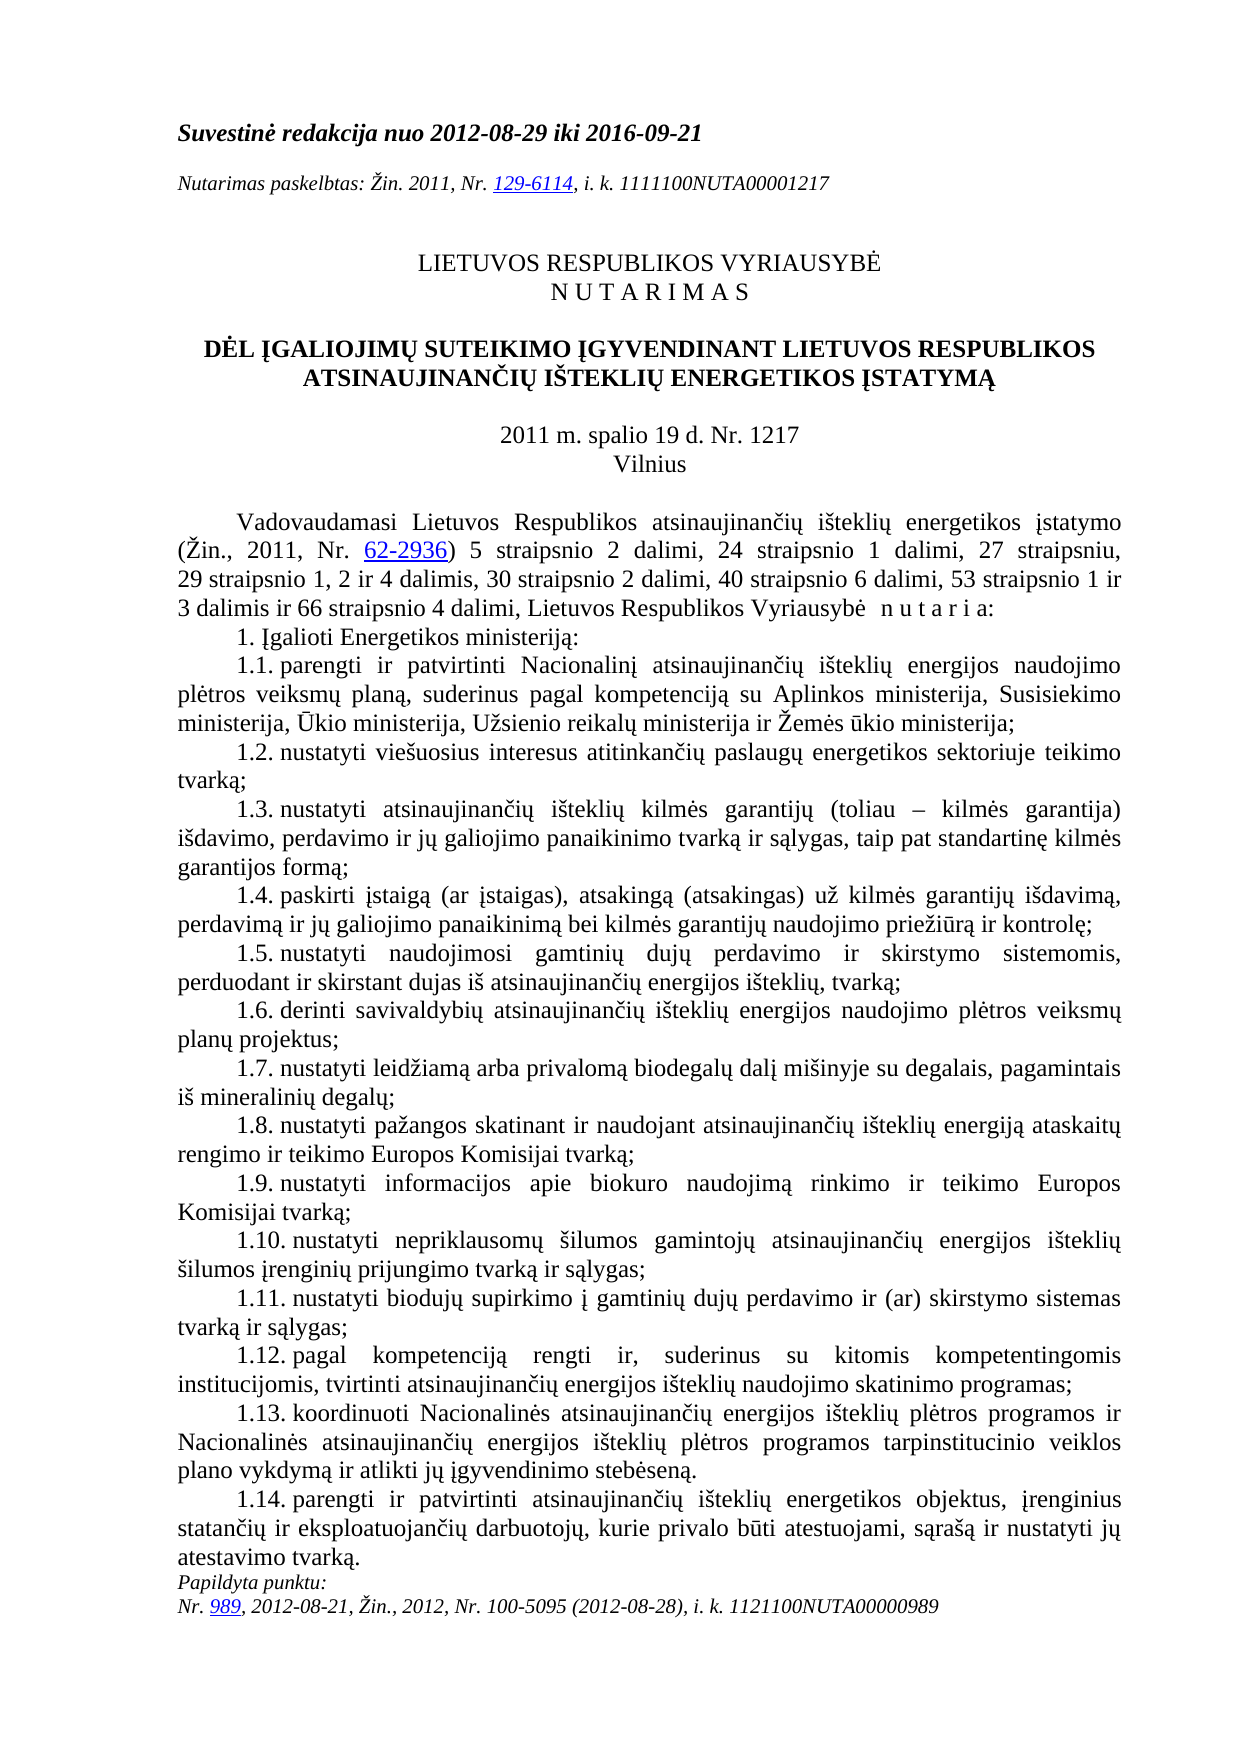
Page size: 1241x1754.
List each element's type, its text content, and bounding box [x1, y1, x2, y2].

text 1.2. nustatyti viešuosius interesus atitinkančių paslaugų energetikos sektoriuje teikimo tvarką; [177, 737, 1122, 794]
text 1.12. pagal kompetenciją rengti ir, suderinus su kitomis kompetentingomis institucijomis, tvirtinti atsinaujinančių energijos išteklių naudojimo skatinimo programas; [177, 1340, 1122, 1398]
text 2011 m. spalio 19 d. Nr. 1217 [177, 420, 1122, 449]
text Suvestinė redakcija nuo 2012-08-29 iki 2016-09-21 [177, 118, 1122, 147]
text 1.7. nustatyti leidžiamą arba privalomą biodegalų dalį mišinyje su degalais, pagamintais iš mineralinių degalų; [177, 1053, 1122, 1110]
text Nutarimas paskelbtas: Žin. 2011, Nr. 129-6114, i. k. 1111100NUTA00001217 [177, 171, 1122, 195]
text Vadovaudamasi Lietuvos Respublikos atsinaujinančių išteklių energetikos įstatymo (Žin., 2011, Nr. 62-2936) 5 straipsnio 2 dalimi, 24 straipsnio 1 dalimi, 27 straipsniu, 29 straipsnio 1, 2 ir 4 dalimis, 30 straipsnio 2 dalimi, 40 straipsnio 6 dalimi, 53 straipsnio 1 ir 3 dalimis ir 66 straipsnio 4 dalimi, Lietuvos Respublikos Vyriausybė nutaria: [177, 507, 1122, 622]
text 1. Įgalioti Energetikos ministeriją: [177, 622, 1122, 650]
text 1.4. paskirti įstaigą (ar įstaigas), atsakingą (atsakingas) už kilmės garantijų išdavimą, perdavimą ir jų galiojimo panaikinimą bei kilmės garantijų naudojimo priežiūrą ir kontrolę; [177, 880, 1122, 938]
text Nr. 989, 2012-08-21, Žin., 2012, Nr. 100-5095 (2012-08-28), i. k. 1121100NUTA00000989 [177, 1594, 1122, 1618]
text 1.9. nustatyti informacijos apie biokuro naudojimą rinkimo ir teikimo Europos Komisijai tvarką; [177, 1168, 1122, 1225]
text Lietuvos Respublikos Vyriausybė [177, 248, 1122, 277]
text 1.5. nustatyti naudojimosi gamtinių dujų perdavimo ir skirstymo sistemomis, perduodant ir skirstant dujas iš atsinaujinančių energijos išteklių, tvarką; [177, 938, 1122, 995]
text 1.1. parengti ir patvirtinti Nacionalinį atsinaujinančių išteklių energijos naudojimo plėtros veiksmų planą, suderinus pagal kompetenciją su Aplinkos ministerija, Susisiekimo ministerija, Ūkio ministerija, Užsienio reikalų ministerija ir Žemės ūkio ministerija; [177, 650, 1122, 737]
text Vilnius [177, 449, 1122, 478]
text NUTARIMAS [177, 277, 1122, 305]
text 1.3. nustatyti atsinaujinančių išteklių kilmės garantijų (toliau – kilmės garantija) išdavimo, perdavimo ir jų galiojimo panaikinimo tvarką ir sąlygas, taip pat standartinę kilmės garantijos formą; [177, 794, 1122, 880]
text 1.8. nustatyti pažangos skatinant ir naudojant atsinaujinančių išteklių energiją ataskaitų rengimo ir teikimo Europos Komisijai tvarką; [177, 1110, 1122, 1168]
text 1.10. nustatyti nepriklausomų šilumos gamintojų atsinaujinančių energijos išteklių šilumos įrenginių prijungimo tvarką ir sąlygas; [177, 1225, 1122, 1283]
text 1.14. parengti ir patvirtinti atsinaujinančių išteklių energetikos objektus, įrenginius statančių ir eksploatuojančių darbuotojų, kurie privalo būti atestuojami, sąrašą ir nustatyti jų atestavimo tvarką. [177, 1484, 1122, 1570]
text 1.13. koordinuoti Nacionalinės atsinaujinančių energijos išteklių plėtros programos ir Nacionalinės atsinaujinančių energijos išteklių plėtros programos tarpinstitucinio veiklos plano vykdymą ir atlikti jų įgyvendinimo stebėseną. [177, 1398, 1122, 1484]
text 1.11. nustatyti biodujų supirkimo į gamtinių dujų perdavimo ir (ar) skirstymo sistemas tvarką ir sąlygas; [177, 1283, 1122, 1340]
text DĖL ĮGALIOJIMŲ SUTEIKIMO ĮGYVENDINANT LIETUVOS RESPUBLIKOS ATSINAUJINANČIŲ IŠTEKLIŲ ENERGETIKOS ĮSTATYMĄ [177, 334, 1122, 392]
text 1.6. derinti savivaldybių atsinaujinančių išteklių energijos naudojimo plėtros veiksmų planų projektus; [177, 995, 1122, 1053]
text Papildyta punktu: [177, 1570, 1122, 1594]
